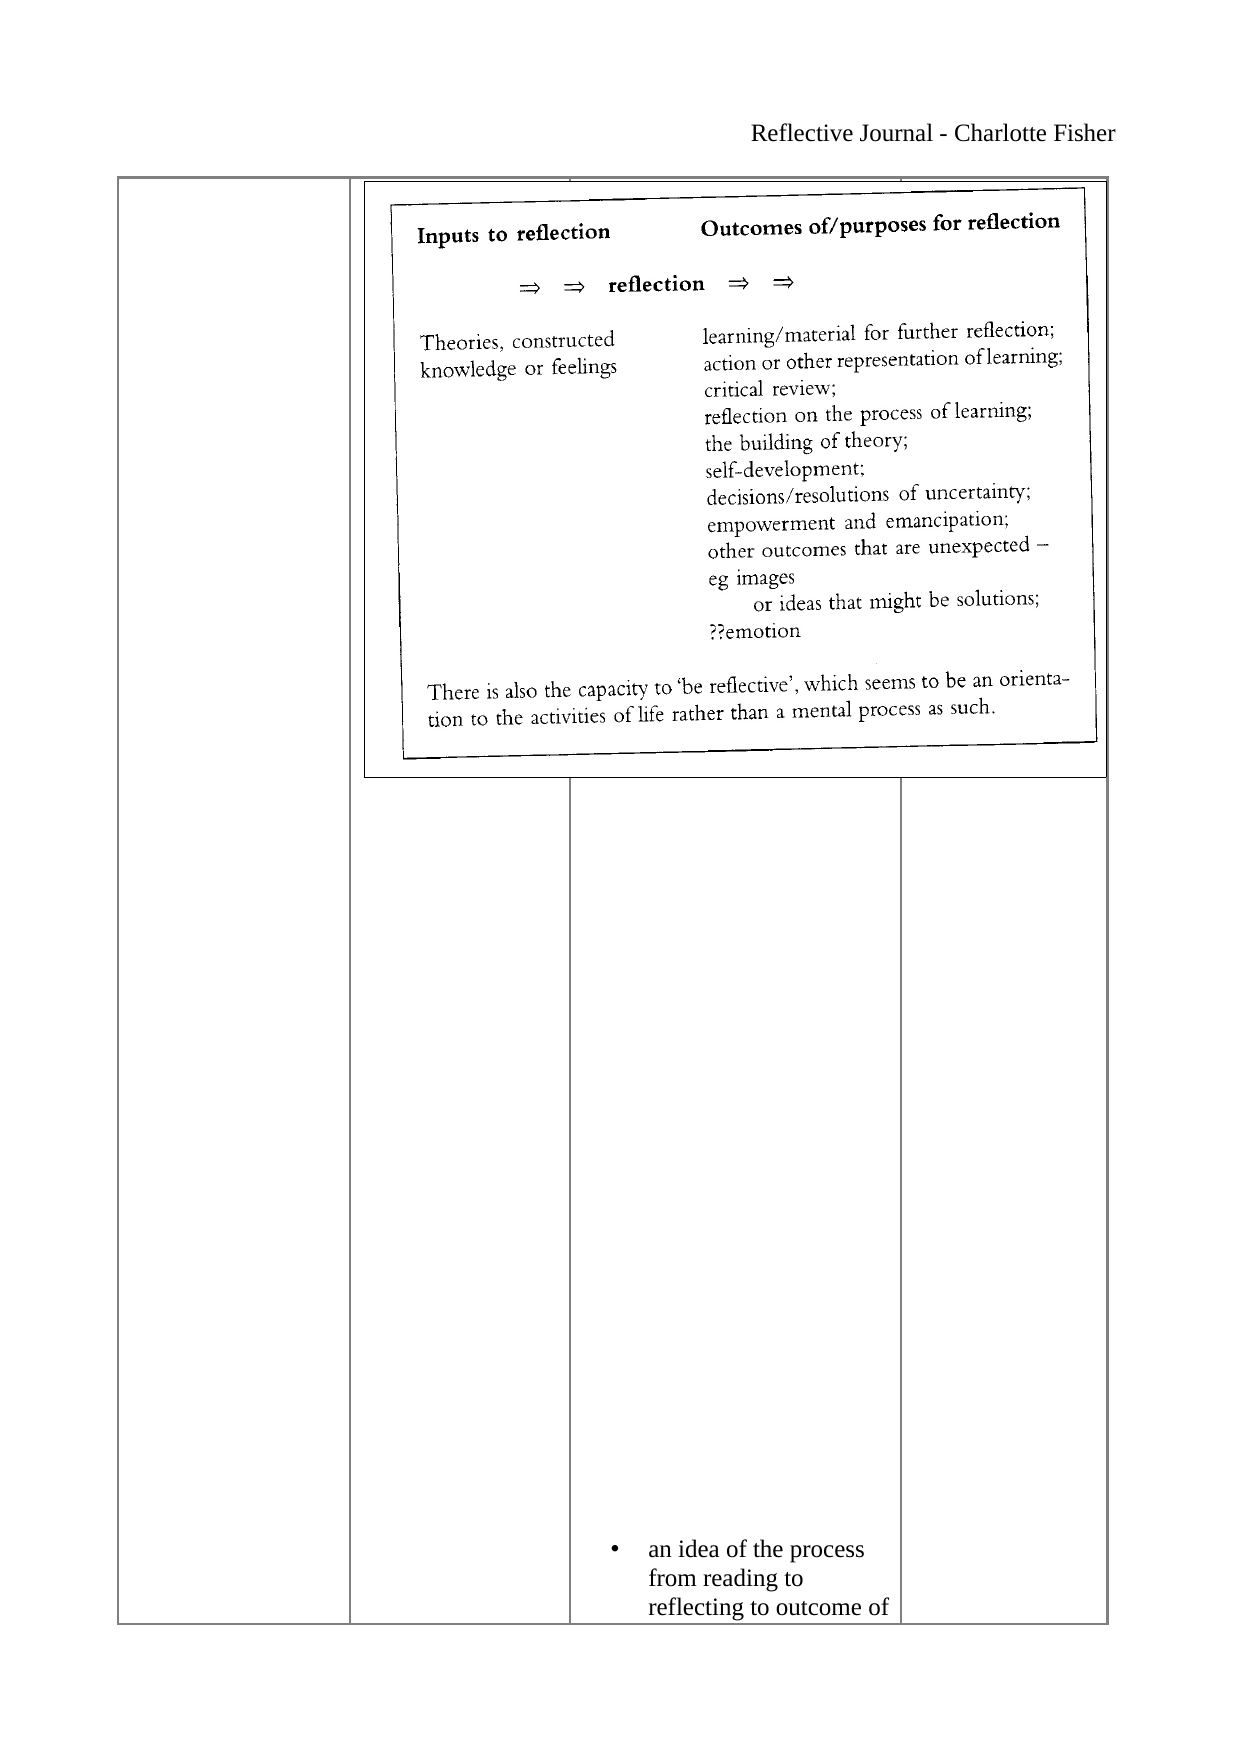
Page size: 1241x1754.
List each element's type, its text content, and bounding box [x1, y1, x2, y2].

picture [367, 184, 1104, 774]
table_cell The idea that reflection happens unconsciously and is the basis of 'intuition', and that the study of reflection enables us to be conscious of our reflecting processes and apply them consciously. That 'reflection' means different things to different people. That there are different theories as to what reflection is and what the aims of reflecting are and that these are represented in different 'models of reflection'. That while there are considerable differences across theories as to what constitutes reflection, there is consensus that it involves a basic mental process applied to gain understanding where material is 'ill-structured or uncertain and..[has] no obvious solution', and that reflection has a purpose and/or outcome aspect to it. Some of the different models of reflection: Kolb's model of reflection: Johns' model of reflection: an imput-output model of reflection: an idea of the process from reading to reflecting to outcome of the experience: different purposes or outcomes of reflection: to understand something you didn't know before (whether you knew you didn't know it or not) developing yourself, your views, understanding, and mental processes the differences between deep, surface, and strategic learning styles that there is a role that emotions play in reflection, but the nature of their involvement in the process of reflection is uncertain [365, 182, 1106, 777]
table_cell [902, 778, 1106, 1623]
table_cell The idea that reflection happens unconsciously and is the basis of 'intuition', and that the study of reflection enables us to be conscious of our reflecting processes and apply them consciously. That 'reflection' means different things to different people. That there are different theories as to what reflection is and what the aims of reflecting are and that these are represented in different 'models of reflection'. That while there are considerable differences across theories as to what constitutes reflection, there is consensus that it involves a basic mental process applied to gain understanding where material is 'ill-structured or uncertain and..[has] no obvious solution', and that reflection has a purpose and/or outcome aspect to it. Some of the different models of reflection: Kolb's model of reflection: Johns' model of reflection: an imput-output model of reflection: an idea of the process from reading to reflecting to outcome of the experience: different purposes or outcomes of reflection: to understand something you didn't know before (whether you knew you didn't know it or not) developing yourself, your views, understanding, and mental processes the differences between deep, surface, and strategic learning styles that there is a role that emotions play in reflection, but the nature of their involvement in the process of reflection is uncertain [571, 778, 900, 1623]
table_cell [351, 179, 569, 1623]
table_cell [119, 179, 349, 1623]
